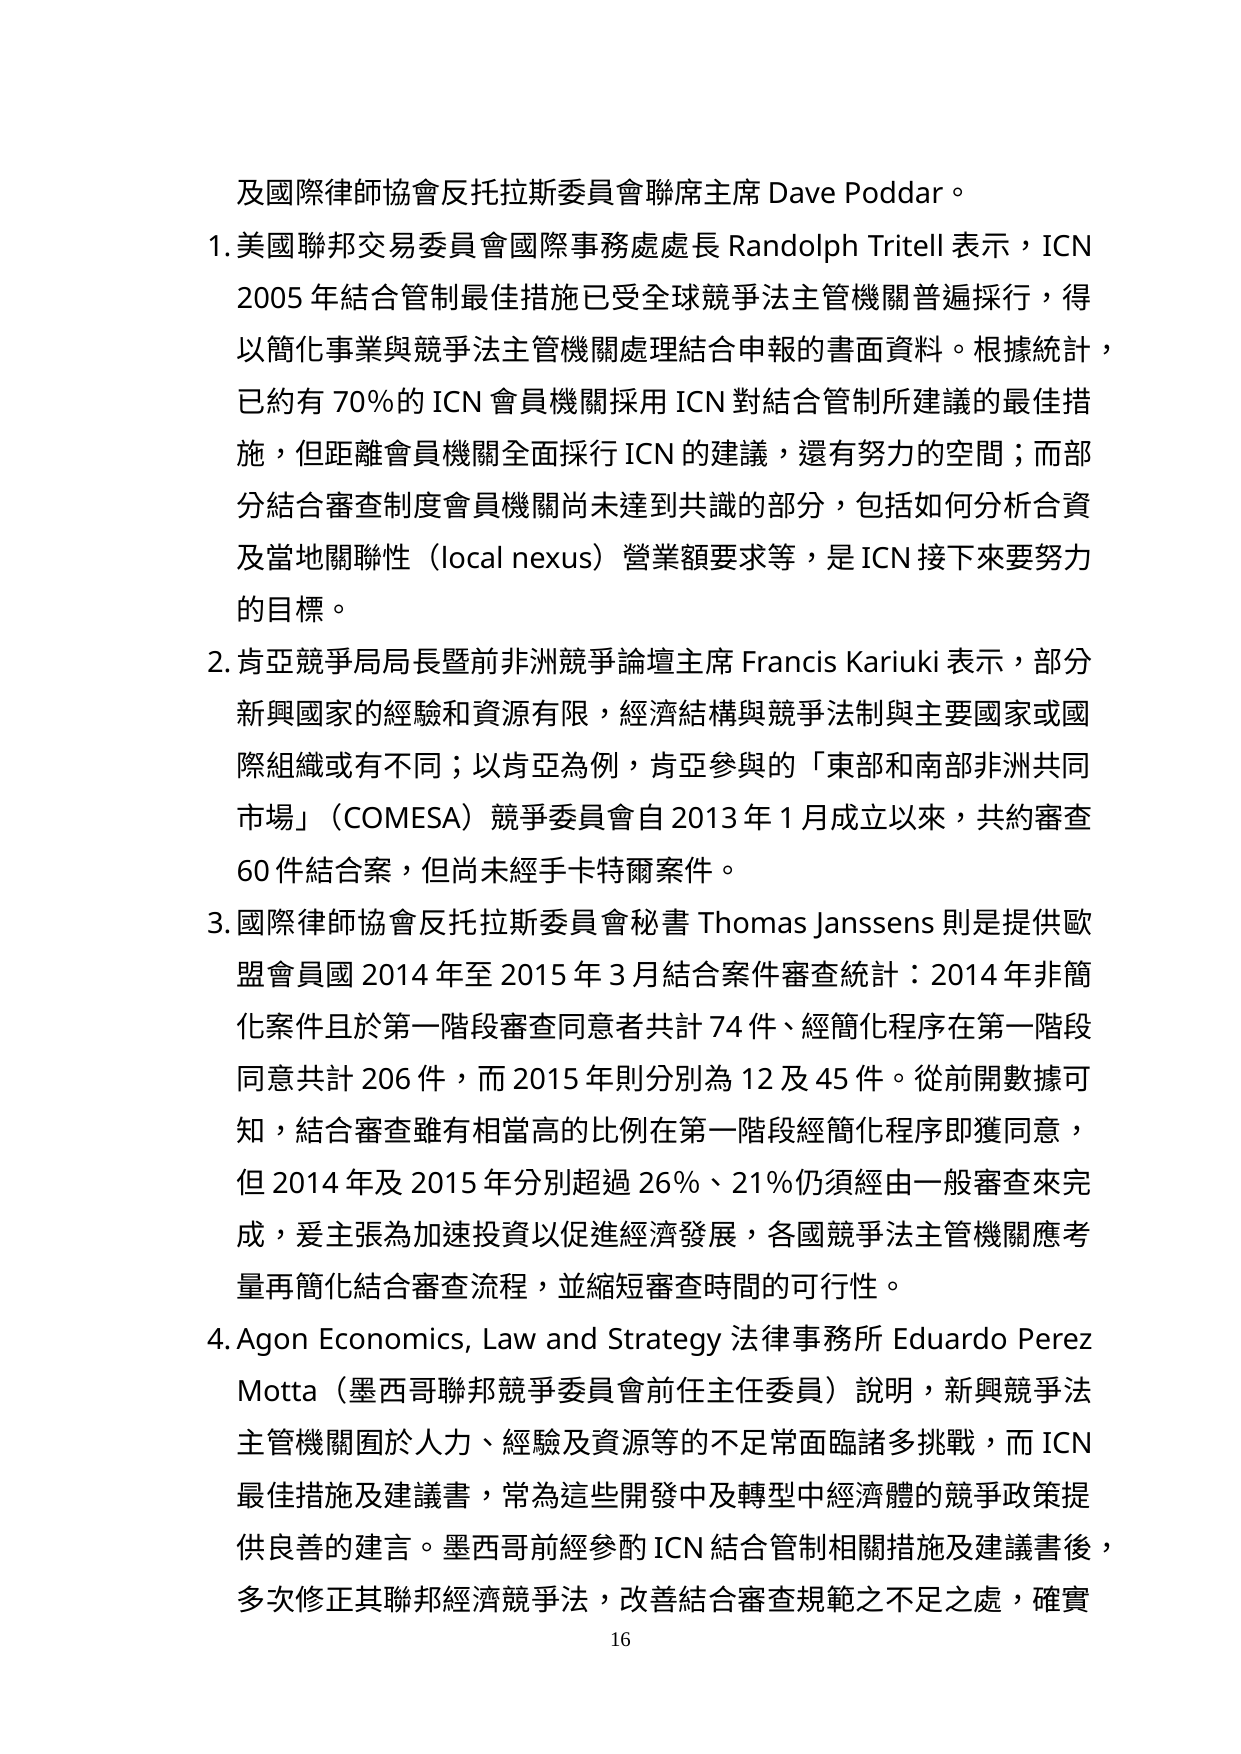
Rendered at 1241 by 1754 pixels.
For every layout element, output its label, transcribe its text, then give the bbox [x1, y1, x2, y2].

list 及國際律師協會反托拉斯委員會聯席主席Dave Poddar。 [148, 162, 1092, 214]
list 國際律師協會反托拉斯委員會秘書Thomas Janssens則是提供歐盟會員國2014年至2015年3月結合案件審查統計：2014年非簡化案件且於第一階段審查同意者共計74件、經簡化程序在第一階段同意共計206件，而2015年則分別為12及45件。從前開數據可知，結合審查雖有相當高的比例在第一階段經簡化程序即獲同意，但2014年及2015年分別超過26％、21％仍須經由一般審查來完成，爰主張為加速投資以促進經濟發展，各國競爭法主管機關應考量再簡化結合審查流程，並縮短審查時間的可行性。 [207, 891, 1092, 1308]
list Agon Economics, Law and Strategy法律事務所Eduardo Perez Motta（墨西哥聯邦競爭委員會前任主任委員）說明，新興競爭法主管機關囿於人力、經驗及資源等的不足常面臨諸多挑戰，而ICN最佳措施及建議書，常為這些開發中及轉型中經濟體的競爭政策提供良善的建言。墨西哥前經參酌ICN結合管制相關措施及建議書後，多次修正其聯邦經濟競爭法，改善結合審查規範之不足之處，確實提升結合審查效率並降低競爭法主管機關結合管制成本。 [207, 1308, 1092, 1621]
list 肯亞競爭局局長暨前非洲競爭論壇主席Francis Kariuki表示，部分新興國家的經驗和資源有限，經濟結構與競爭法制與主要國家或國際組織或有不同；以肯亞為例，肯亞參與的「東部和南部非洲共同市場」（COMESA）競爭委員會自2013年1月成立以來，共約審查60件結合案，但尚未經手卡特爾案件。 [207, 631, 1092, 891]
list 美國聯邦交易委員會國際事務處處長Randolph Tritell表示，ICN 2005年結合管制最佳措施已受全球競爭法主管機關普遍採行，得以簡化事業與競爭法主管機關處理結合申報的書面資料。根據統計，已約有70％的ICN會員機關採用ICN對結合管制所建議的最佳措施，但距離會員機關全面採行ICN的建議，還有努力的空間；而部分結合審查制度會員機關尚未達到共識的部分，包括如何分析合資及當地關聯性（local nexus）營業額要求等，是ICN接下來要努力的目標。 [207, 214, 1092, 631]
